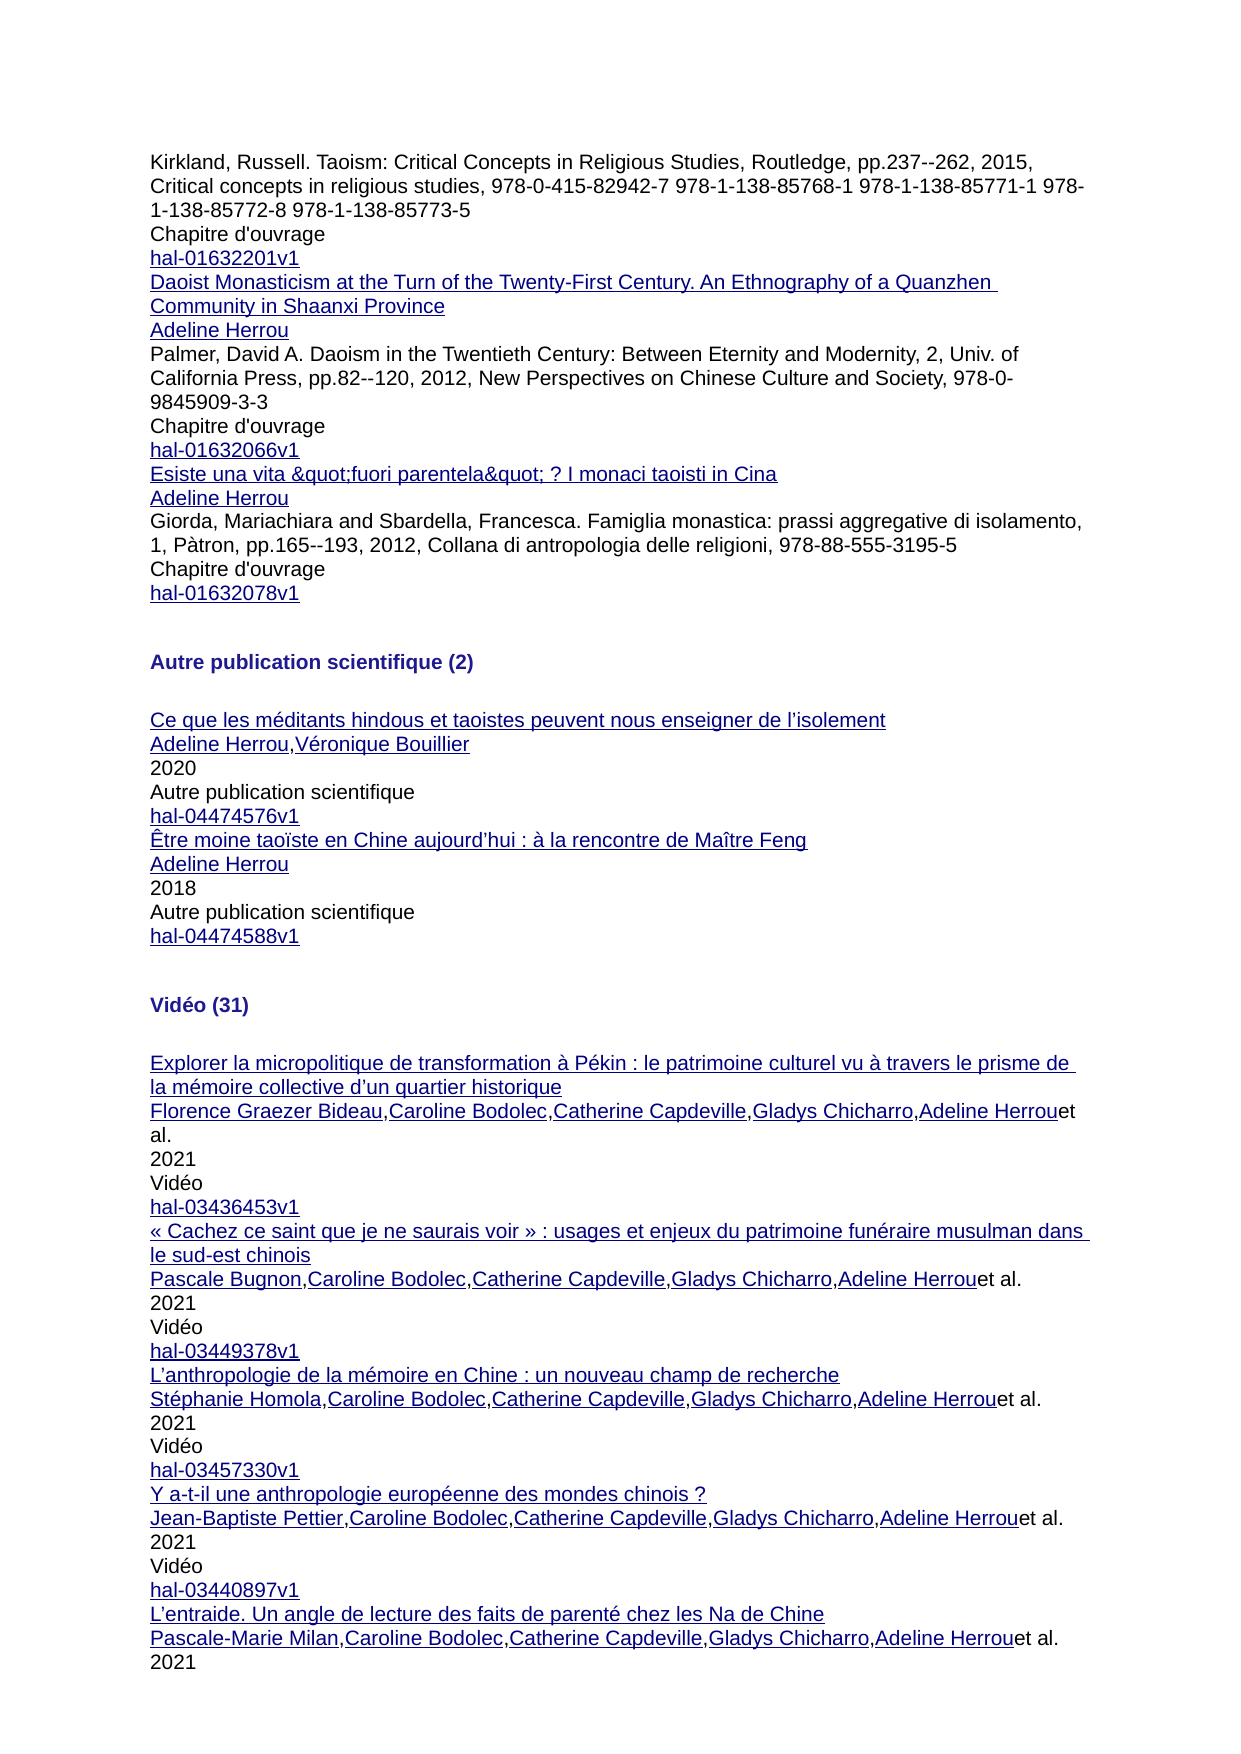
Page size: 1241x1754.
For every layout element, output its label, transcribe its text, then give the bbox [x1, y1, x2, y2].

table_cell Être moine taoïste en Chine aujourd’hui : à la rencontre de Maître Feng Adeline Herrou 2018 Autre publication scientifique hal-04474588v1 [150, 828, 1090, 948]
table_header Ce que les méditants hindous et taoistes peuvent nous enseigner de l’isolement Adeline Herrou,Véronique Bouillier 2020 Autre publication scientifique hal-04474576v1 [150, 708, 1090, 828]
table_header Explorer la micropolitique de transformation à Pékin : le patrimoine culturel vu à travers le prisme de la mémoire collective d’un quartier historique Florence Graezer Bideau,Caroline Bodolec,Catherine Capdeville,Gladys Chicharro,Adeline Herrouet al. 2021 Vidéo hal-03436453v1 [150, 1051, 1090, 1219]
table_cell L’entraide. Un angle de lecture des faits de parenté chez les Na de Chine Pascale-Marie Milan,Caroline Bodolec,Catherine Capdeville,Gladys Chicharro,Adeline Herrouet al. 2021 [150, 1602, 1090, 1674]
table_cell Y a-t-il une anthropologie européenne des mondes chinois ? Jean-Baptiste Pettier,Caroline Bodolec,Catherine Capdeville,Gladys Chicharro,Adeline Herrouet al. 2021 Vidéo hal-03440897v1 [150, 1482, 1090, 1602]
table_cell le sud-est chinois Pascale Bugnon,Caroline Bodolec,Catherine Capdeville,Gladys Chicharro,Adeline Herrouet al. 2021 Vidéo hal-03449378v1 [150, 1241, 1090, 1362]
subtitle Autre publication scientifique (2) [150, 650, 1090, 674]
subtitle Vidéo (31) [150, 993, 1090, 1017]
table_cell Daoist Monasticism at the Turn of the Twenty-First Century. An Ethnography of a Quanzhen Community in Shaanxi Province Adeline Herrou Palmer, David A. Daoism in the Twentieth Century: Between Eternity and Modernity, 2, Univ. of California Press, pp.82--120, 2012, New Perspectives on Chinese Culture and Society, 978-0-9845909-3-3 Chapitre d'ouvrage hal-01632066v1 [150, 270, 1090, 461]
table_cell Kirkland, Russell. Taoism: Critical Concepts in Religious Studies, Routledge, pp.237--262, 2015, Critical concepts in religious studies, 978-0-415-82942-7 978-1-138-85768-1 978-1-138-85771-1 978-1-138-85772-8 978-1-138-85773-5 Chapitre d'ouvrage hal-01632201v1 [150, 150, 1090, 270]
table_cell Esiste una vita &quot;fuori parentela&quot; ? I monaci taoisti in Cina Adeline Herrou Giorda, Mariachiara and Sbardella, Francesca. Famiglia monastica: prassi aggregative di isolamento, 1, Pàtron, pp.165--193, 2012, Collana di antropologia delle religioni, 978-88-555-3195-5 Chapitre d'ouvrage hal-01632078v1 [150, 461, 1090, 605]
table_cell « Cachez ce saint que je ne saurais voir » : usages et enjeux du patrimoine funéraire musulman dans [150, 1219, 1090, 1240]
table_cell L’anthropologie de la mémoire en Chine : un nouveau champ de recherche Stéphanie Homola,Caroline Bodolec,Catherine Capdeville,Gladys Chicharro,Adeline Herrouet al. 2021 Vidéo hal-03457330v1 [150, 1363, 1090, 1482]
